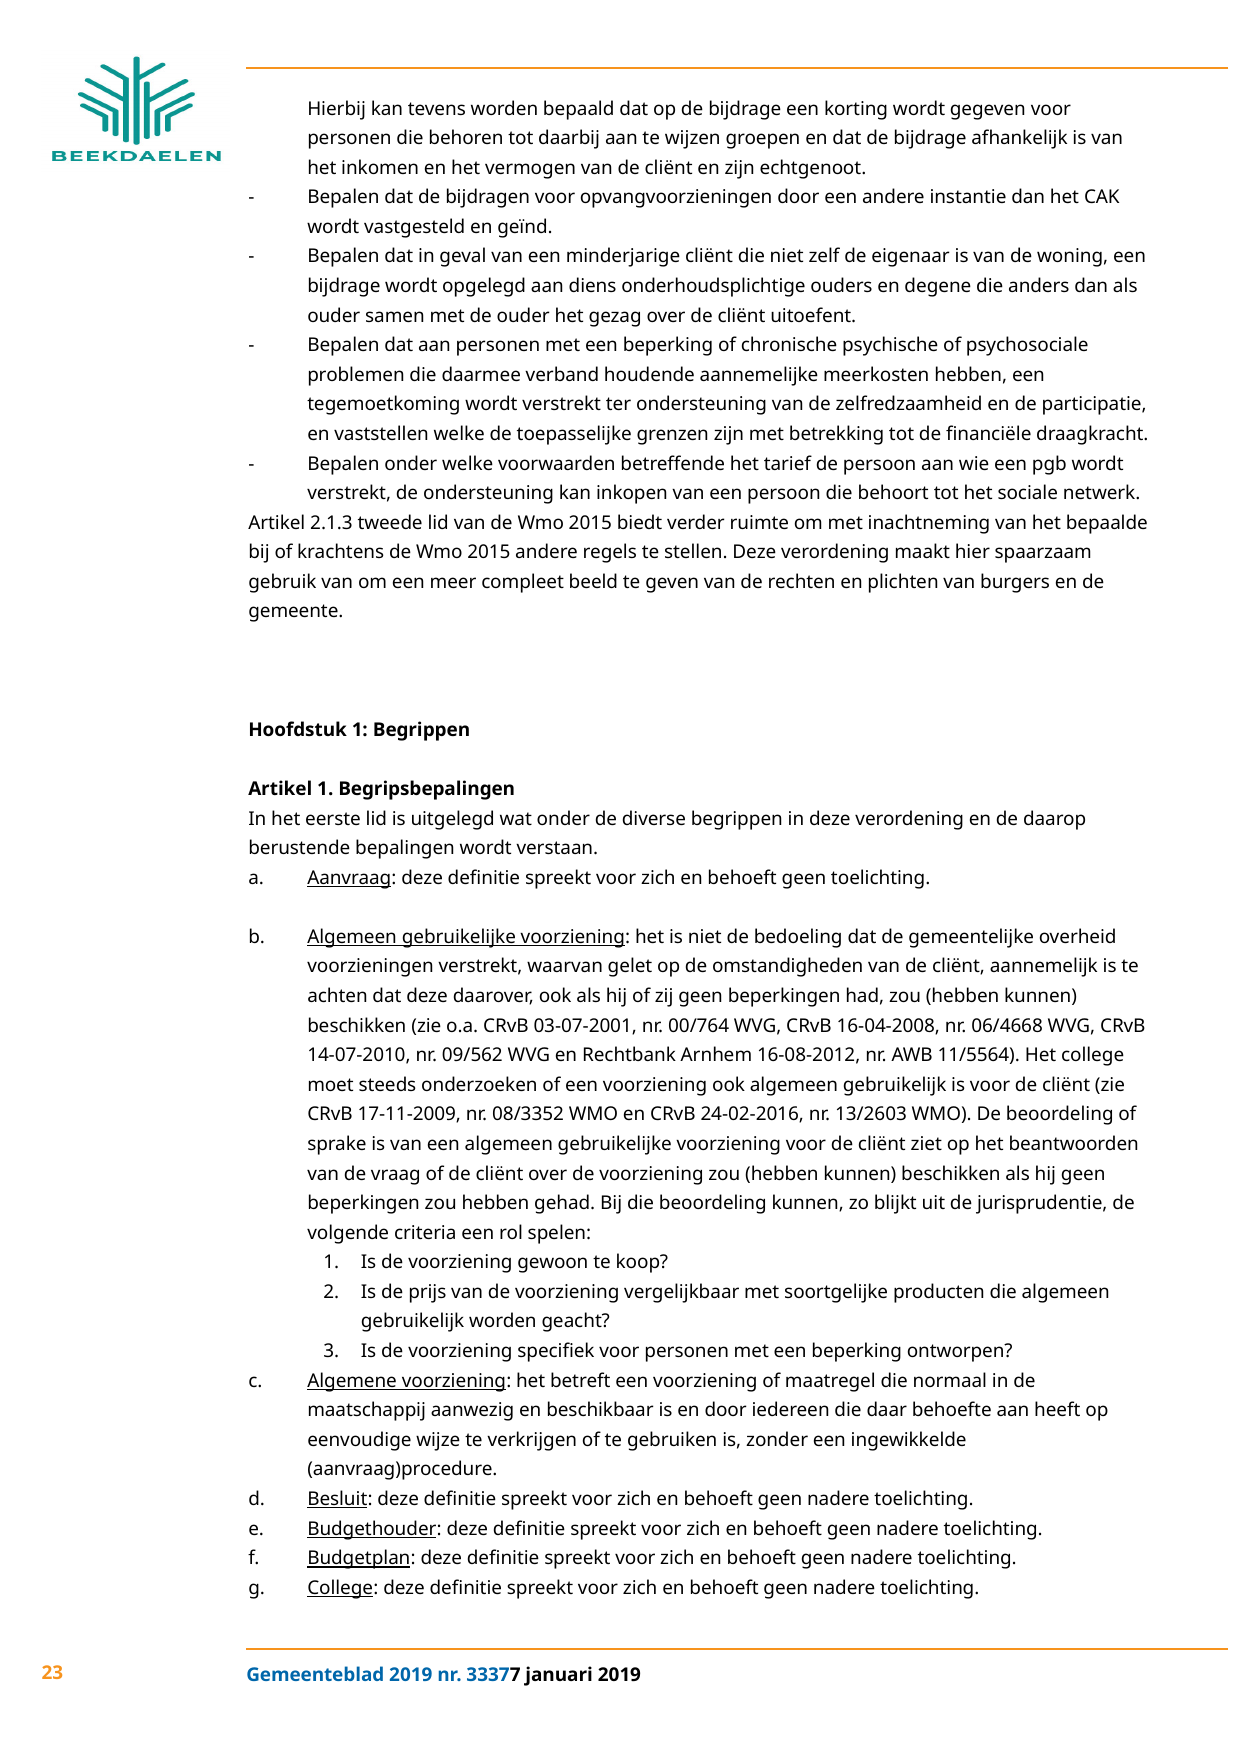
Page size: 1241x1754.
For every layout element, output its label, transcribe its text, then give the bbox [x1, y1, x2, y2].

list Algemeen gebruikelijke voorziening: het is niet de bedoeling dat de gemeentelijke overheid voorzieningen verstrekt, waarvan gelet op de omstandigheden van de cliënt, aannemelijk is te achten dat deze daarover, ook als hij of zij geen beperkingen had, zou (hebben kunnen) beschikken (zie o.a. CRvB 03-07-2001, nr. 00/764 WVG, CRvB 16-04-2008, nr. 06/4668 WVG, CRvB 14-07-2010, nr. 09/562 WVG en Rechtbank Arnhem 16-08-2012, nr. AWB 11/5564). Het college moet steeds onderzoeken of een voorziening ook algemeen gebruikelijk is voor de cliënt (zie CRvB 17-11-2009, nr. 08/3352 WMO en CRvB 24-02-2016, nr. 13/2603 WMO). De beoordeling of sprake is van een algemeen gebruikelijke voorziening voor de cliënt ziet op het beantwoorden van de vraag of de cliënt over de voorziening zou (hebben kunnen) beschikken als hij geen beperkingen zou hebben gehad. Bij die beoordeling kunnen, zo blijkt uit de jurisprudentie, de volgende criteria een rol spelen: [248, 923, 1152, 1245]
text Artikel 1. Begripsbepalingen [248, 775, 1152, 801]
list Aanvraag: deze definitie spreekt voor zich en behoeft geen toelichting. [248, 864, 1152, 890]
list Budgethouder: deze definitie spreekt voor zich en behoeft geen nadere toelichting. [248, 1515, 1152, 1541]
list Hierbij kan tevens worden bepaald dat op de bijdrage een korting wordt gegeven voor personen die behoren tot daarbij aan te wijzen groepen en dat de bijdrage afhankelijk is van het inkomen en het vermogen van de cliënt en zijn echtgenoot. [248, 95, 1152, 180]
text Hoofdstuk 1: Begrippen [248, 716, 1152, 742]
list Bepalen dat de bijdragen voor opvangvoorzieningen door een andere instantie dan het CAK wordt vastgesteld en geïnd. [248, 183, 1152, 239]
list Is de voorziening specifiek voor personen met een beperking ontworpen? [323, 1337, 1152, 1363]
list College: deze definitie spreekt voor zich en behoeft geen nadere toelichting. [248, 1574, 1152, 1600]
list Bepalen onder welke voorwaarden betreffende het tarief de persoon aan wie een pgb wordt verstrekt, de ondersteuning kan inkopen van een persoon die behoort tot het sociale netwerk. [248, 450, 1152, 505]
list Besluit: deze definitie spreekt voor zich en behoeft geen nadere toelichting. [248, 1485, 1152, 1511]
list Is de voorziening gewoon te koop? [323, 1248, 1152, 1274]
text Artikel 2.1.3 tweede lid van de Wmo 2015 biedt verder ruimte om met inachtneming van het bepaalde bij of krachtens de Wmo 2015 andere regels te stellen. Deze verordening maakt hier spaarzaam gebruik van om een meer compleet beeld te geven van de rechten en plichten van burgers en de gemeente. [248, 509, 1152, 623]
text In het eerste lid is uitgelegd wat onder de diverse begrippen in deze verordening en de daarop berustende bepalingen wordt verstaan. [248, 805, 1152, 860]
list Is de prijs van de voorziening vergelijkbaar met soortgelijke producten die algemeen gebruikelijk worden geacht? [323, 1278, 1152, 1333]
picture [41, 47, 231, 172]
list Bepalen dat in geval van een minderjarige cliënt die niet zelf de eigenaar is van de woning, een bijdrage wordt opgelegd aan diens onderhoudsplichtige ouders en degene die anders dan als ouder samen met de ouder het gezag over de cliënt uitoefent. [248, 243, 1152, 328]
list Bepalen dat aan personen met een beperking of chronische psychische of psychosociale problemen die daarmee verband houdende aannemelijke meerkosten hebben, een tegemoetkoming wordt verstrekt ter ondersteuning van de zelfredzaamheid en de participatie, en vaststellen welke de toepasselijke grenzen zijn met betrekking tot de financiële draagkracht. [248, 331, 1152, 446]
list Algemene voorziening: het betreft een voorziening of maatregel die normaal in de maatschappij aanwezig en beschikbaar is en door iedereen die daar behoefte aan heeft op eenvoudige wijze te verkrijgen of te gebruiken is, zonder een ingewikkelde (aanvraag)procedure. [248, 1367, 1152, 1481]
list Budgetplan: deze definitie spreekt voor zich en behoeft geen nadere toelichting. [248, 1544, 1152, 1570]
